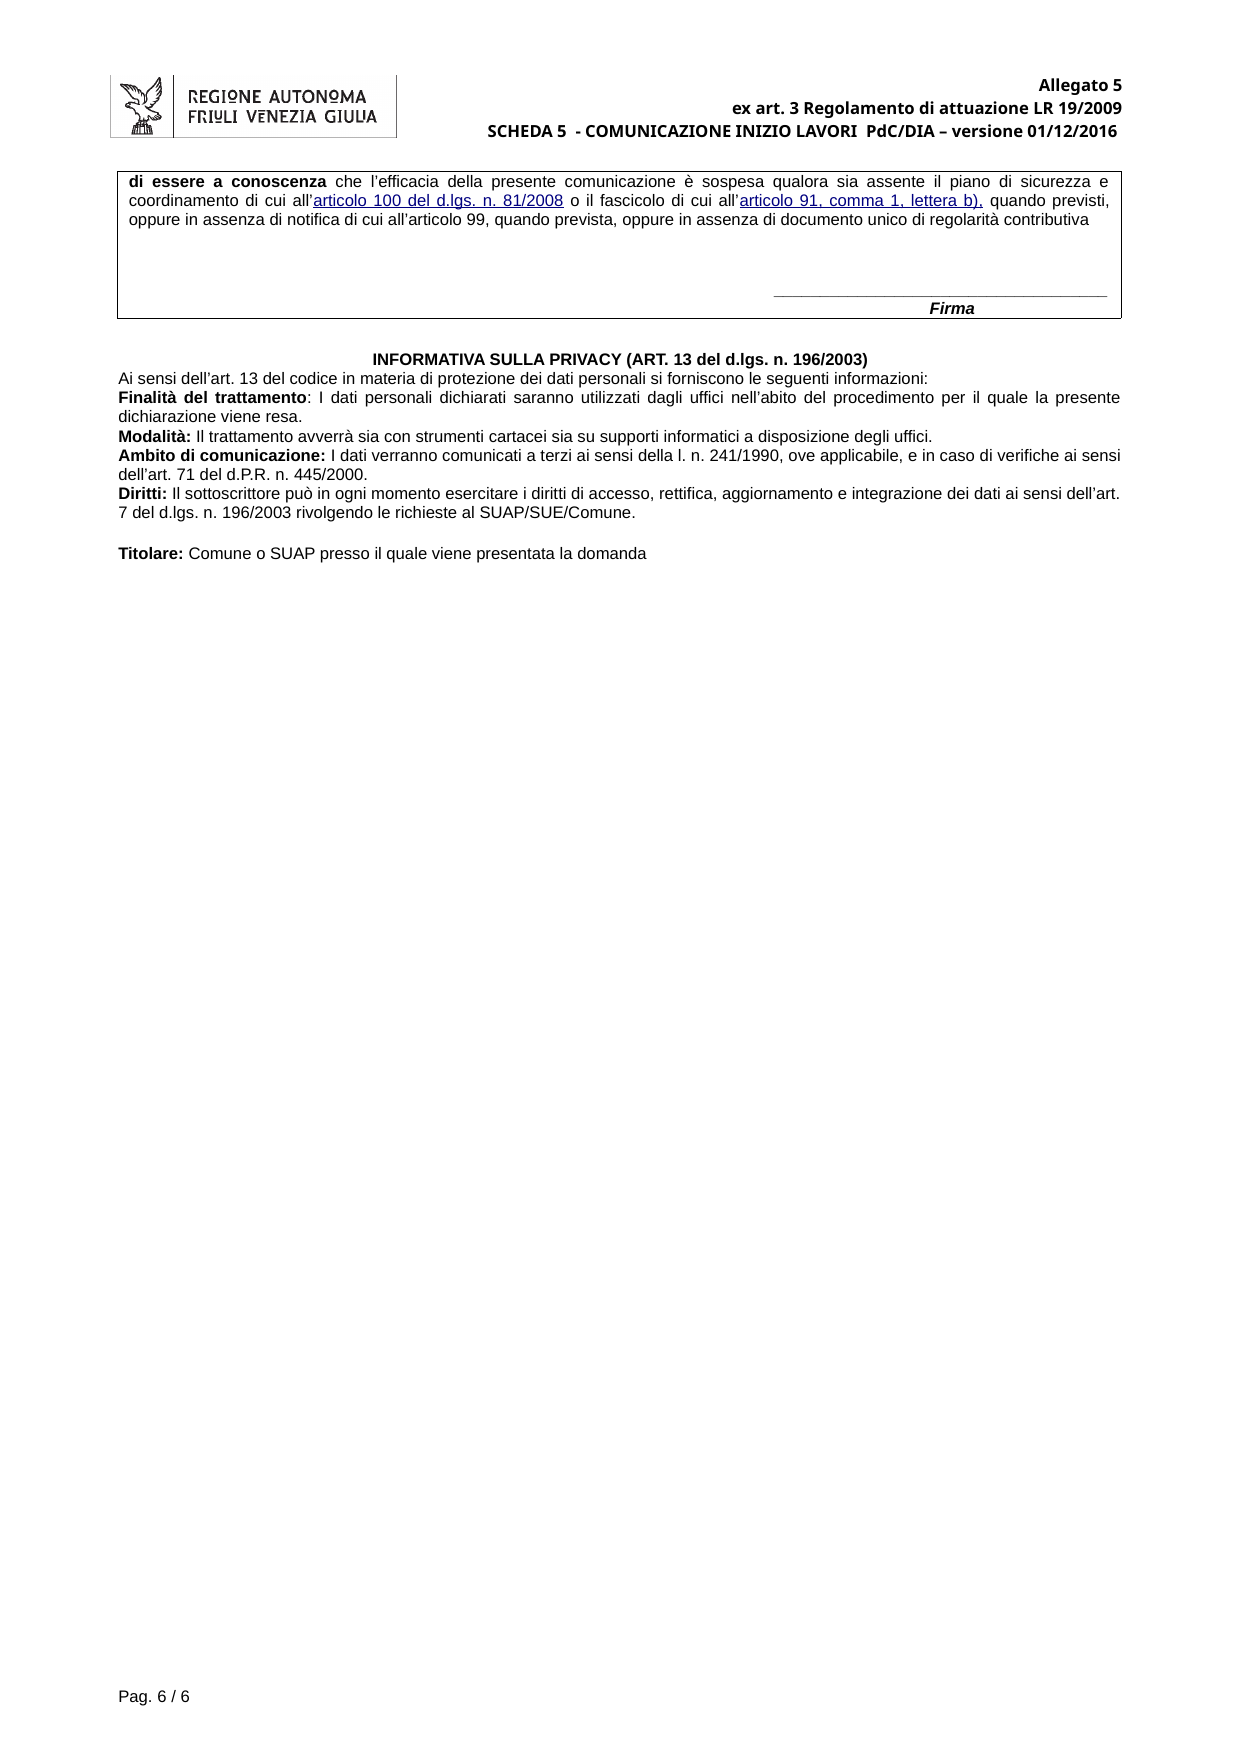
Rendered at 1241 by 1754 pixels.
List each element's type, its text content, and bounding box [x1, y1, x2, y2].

text Ambito di comunicazione: I dati verranno comunicati a terzi ai sensi della l. n. 241/1990, ove applicabile, e in caso di verifiche ai sensi dell’art. 71 del d.P.R. n. 445/2000. [118, 446, 1122, 484]
text Modalità: Il trattamento avverrà sia con strumenti cartacei sia su supporti informatici a disposizione degli uffici. [118, 426, 1122, 446]
text Diritti: Il sottoscrittore può in ogni momento esercitare i diritti di accesso, rettifica, aggiornamento e integrazione dei dati ai sensi dell’art. 7 del d.lgs. n. 196/2003 rivolgendo le richieste al SUAP/SUE/Comune. [118, 484, 1122, 522]
table_cell di essere a conoscenza che l’efficacia della presente comunicazione è sospesa qualora sia assente il piano di sicurezza e coordinamento di cui all’articolo 100 del d.lgs. n. 81/2008 o il fascicolo di cui all’articolo 91, comma 1, lettera b), quando previsti, oppure in assenza di notifica di cui all’articolo 99, quando prevista, oppure in assenza di documento unico di regolarità contributiva ____________________________________ Firma [118, 172, 1121, 318]
text INFORMATIVA SULLA PRIVACY (ART. 13 del d.lgs. n. 196/2003) [118, 350, 1122, 369]
text Finalità del trattamento: I dati personali dichiarati saranno utilizzati dagli uffici nell’abito del procedimento per il quale la presente dichiarazione viene resa. [118, 388, 1122, 426]
text Ai sensi dell’art. 13 del codice in materia di protezione dei dati personali si forniscono le seguenti informazioni: [118, 369, 1122, 388]
text Titolare: Comune o SUAP presso il quale viene presentata la domanda [118, 544, 1122, 563]
